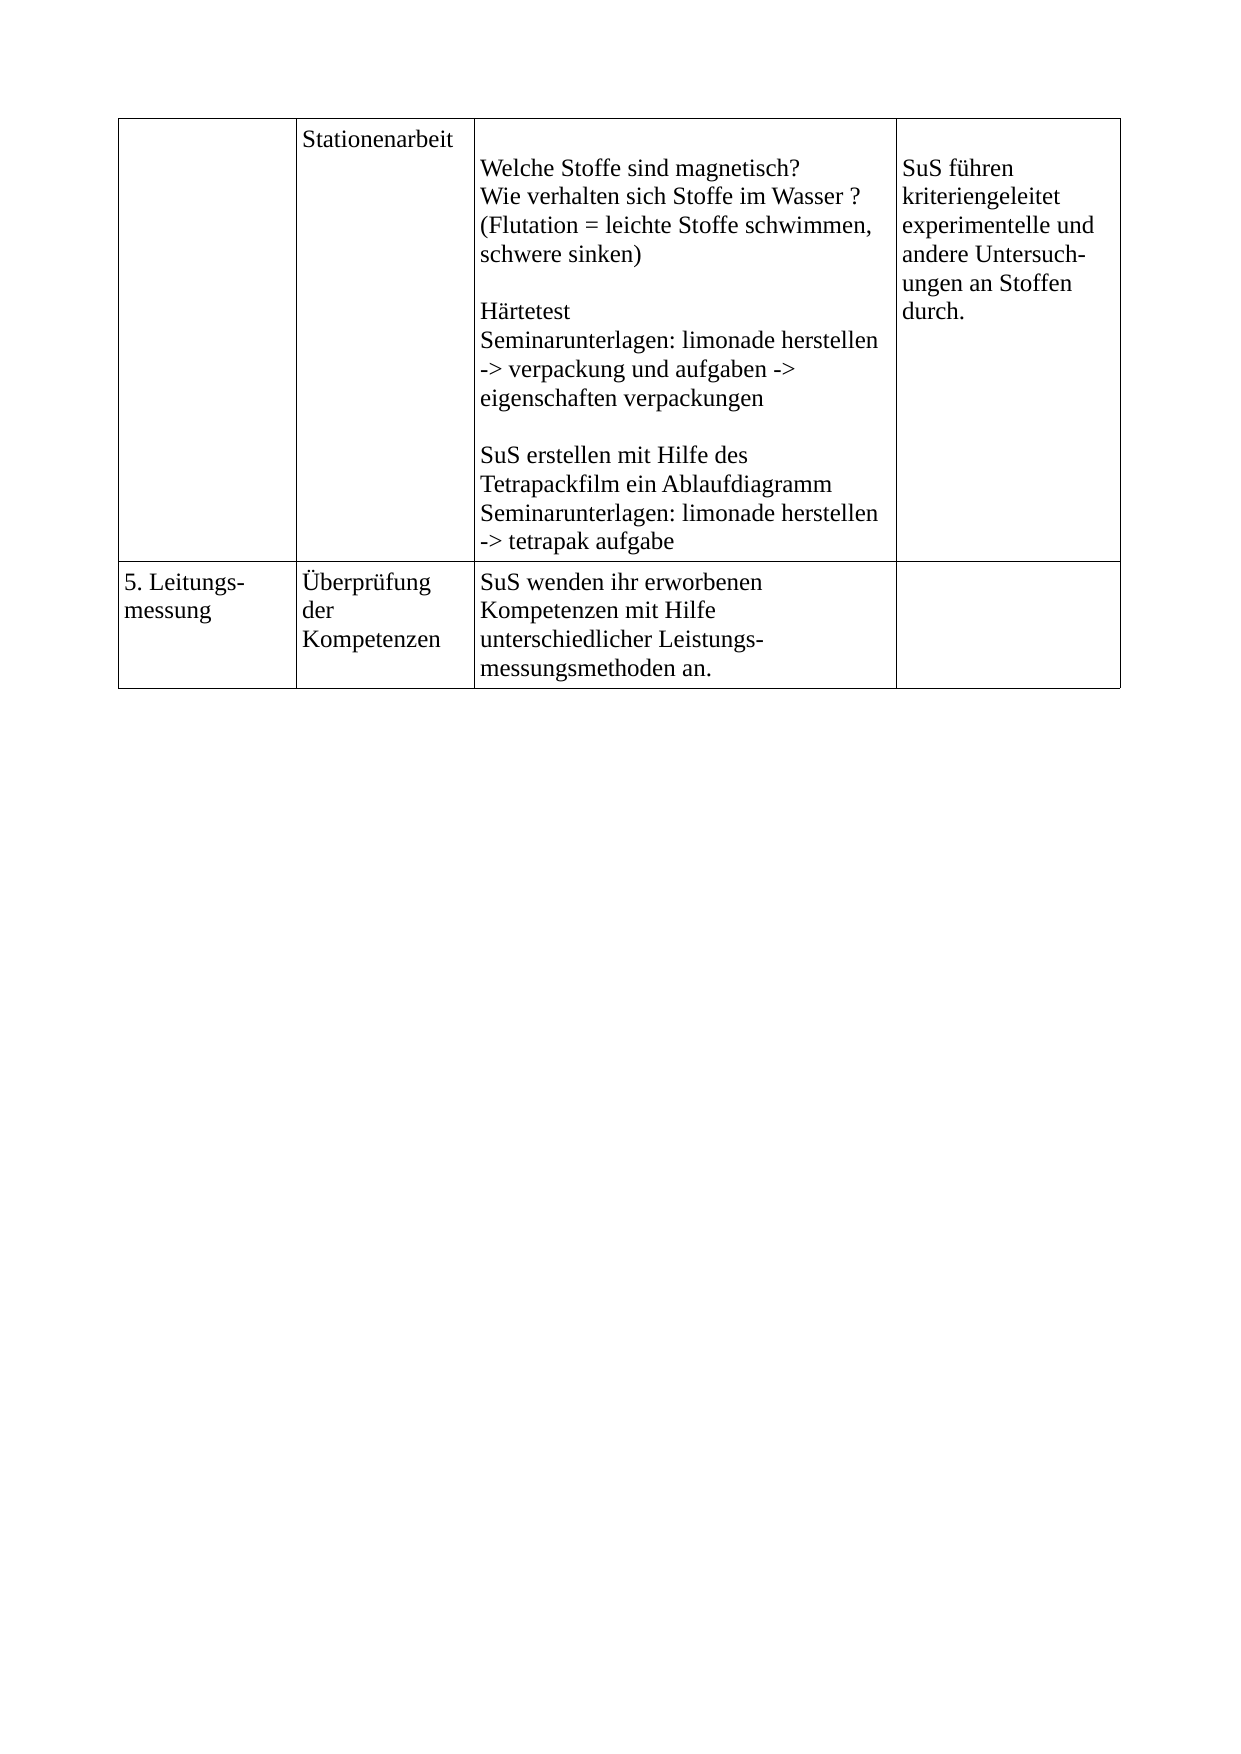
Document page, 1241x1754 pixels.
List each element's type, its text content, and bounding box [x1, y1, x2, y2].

table_cell 5. Leitungs-messung [119, 562, 296, 687]
table_cell Welche Stoffe sind magnetisch? Wie verhalten sich Stoffe im Wasser ?(Flutation = leichte Stoffe schwimmen, schwere sinken) Härtetest Seminarunterlagen: limonade herstellen -> verpackung und aufgaben -> eigenschaften verpackungen SuS erstellen mit Hilfe des Tetrapackfilm ein Ablaufdiagramm Seminarunterlagen: limonade herstellen -> tetrapak aufgabe [475, 119, 896, 561]
table_cell SuS wenden ihr erworbenen Kompetenzen mit Hilfe unterschiedlicher Leistungs-messungsmethoden an. [475, 562, 896, 687]
table_cell [897, 562, 1120, 687]
table_cell SuS führen kriteriengeleitet experimentelle und andere Untersuch-ungen an Stoffen durch. [897, 119, 1120, 561]
table_cell Stationenarbeit [297, 119, 474, 561]
table_cell Überprüfung der Kompetenzen [297, 562, 474, 687]
table_cell [119, 119, 296, 561]
